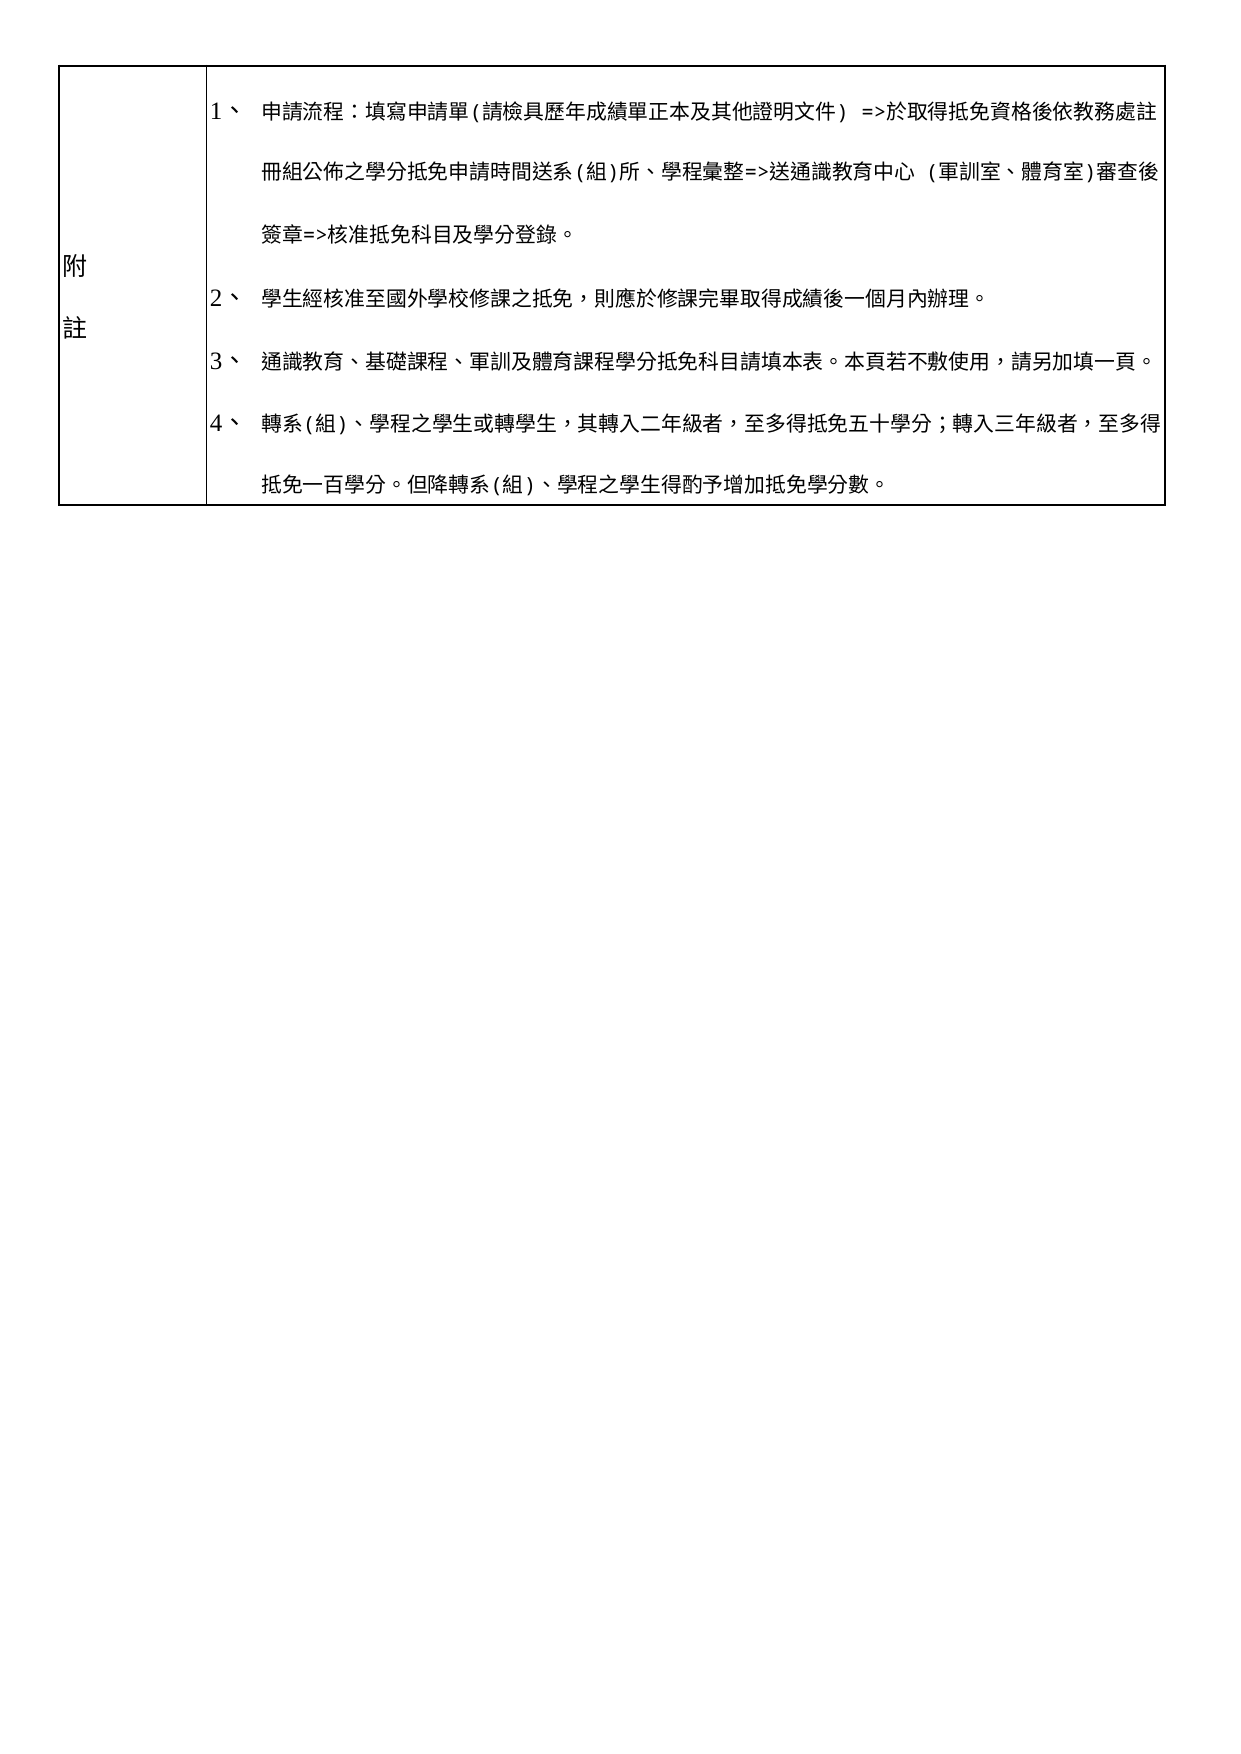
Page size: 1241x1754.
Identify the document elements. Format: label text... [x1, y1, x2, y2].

table_header 申請流程：填寫申請單(請檢具歷年成績單正本及其他證明文件) =>於取得抵免資格後依教務處註冊組公佈之學分抵免申請時間送系(組)所、學程彙整=>送通識教育中心 (軍訓室、體育室)審查後簽章=>核准抵免科目及學分登錄。 學生經核准至國外學校修課之抵免，則應於修課完畢取得成績後一個月內辦理。 通識教育、基礎課程、軍訓及體育課程學分抵免科目請填本表。本頁若不敷使用，請另加填一頁。 轉系(組)、學程之學生或轉學生，其轉入二年級者，至多得抵免五十學分；轉入三年級者，至多得抵免一百學分。但降轉系(組)、學程之學生得酌予增加抵免學分數。 [207, 67, 1164, 504]
table_header 附 註 [60, 67, 206, 504]
